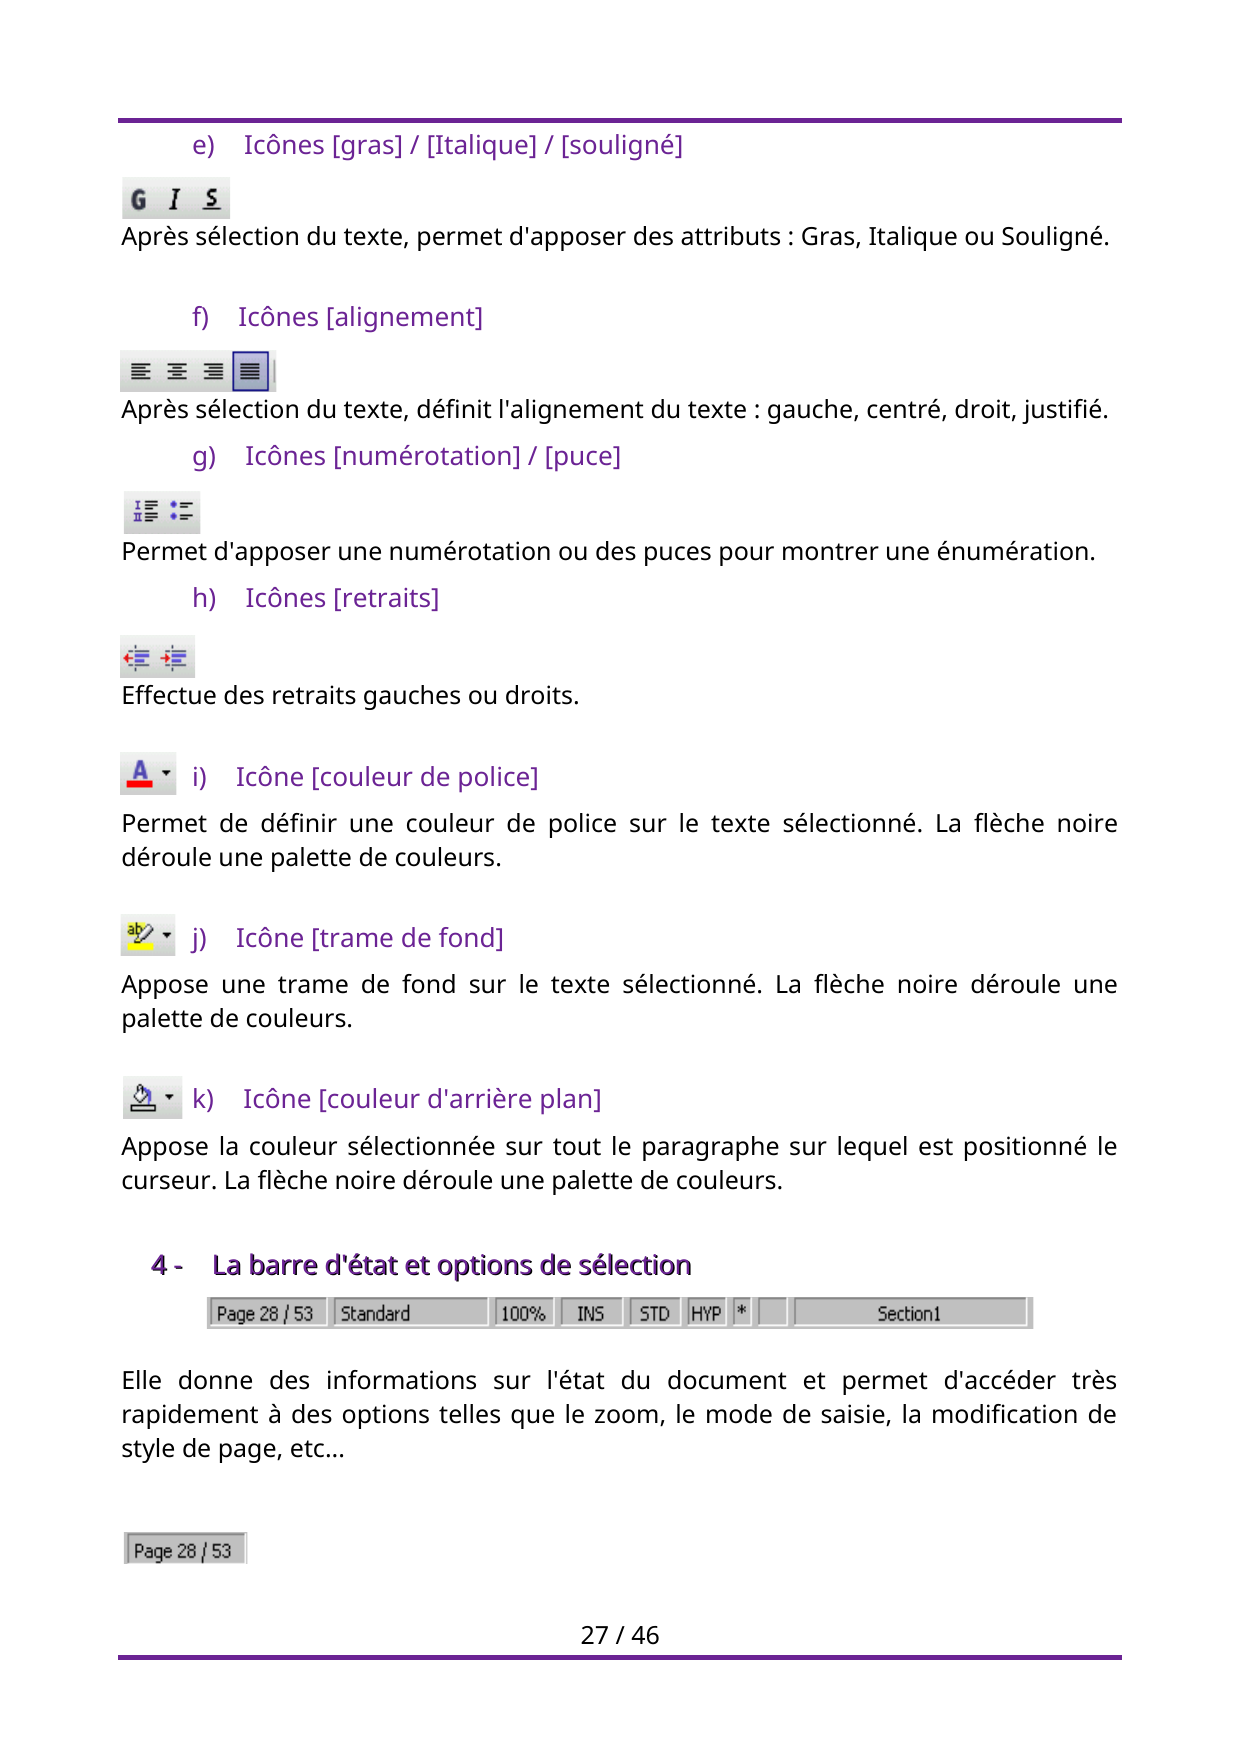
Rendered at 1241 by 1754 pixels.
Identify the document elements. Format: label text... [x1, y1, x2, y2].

text Permet de définir une couleur de police sur le texte sélectionné. La flèche noire déroule une palette de couleurs. [121, 805, 1119, 873]
text Elle donne des informations sur l'état du document et permet d'accéder très rapidement à des options telles que le zoom, le mode de saisie, la modification de style de page, etc... [121, 1362, 1119, 1464]
text Permet d'apposer une numérotation ou des puces pour montrer une énumération. [121, 484, 1119, 568]
text Après sélection du texte, définit l'alignement du texte : gauche, centré, droit, justifié. [121, 346, 1119, 425]
subtitle Icônes [numérotation] / [puce] [192, 437, 1119, 473]
subtitle Icône [trame de fond] [192, 919, 1119, 955]
text Appose une trame de fond sur le texte sélectionné. La flèche noire déroule une palette de couleurs. [121, 967, 1119, 1035]
subtitle Icônes [gras] / [Italique] / [souligné] [192, 126, 1119, 162]
subtitle Icône [couleur d'arrière plan] [192, 1081, 1119, 1117]
text Appose la couleur sélectionnée sur tout le paragraphe sur lequel est positionné le curseur. La flèche noire déroule une palette de couleurs. [121, 1128, 1119, 1196]
subtitle Icône [couleur de police] [192, 758, 1119, 794]
subtitle Icônes [alignement] [192, 298, 1119, 334]
subtitle La barre d'état et options de sélection [151, 1245, 1119, 1282]
text Après sélection du texte, permet d'apposer des attributs : Gras, Italique ou Souligné. [121, 174, 1119, 252]
text Effectue des retraits gauches ou droits. [121, 627, 1119, 712]
subtitle Icônes [retraits] [192, 580, 1119, 615]
